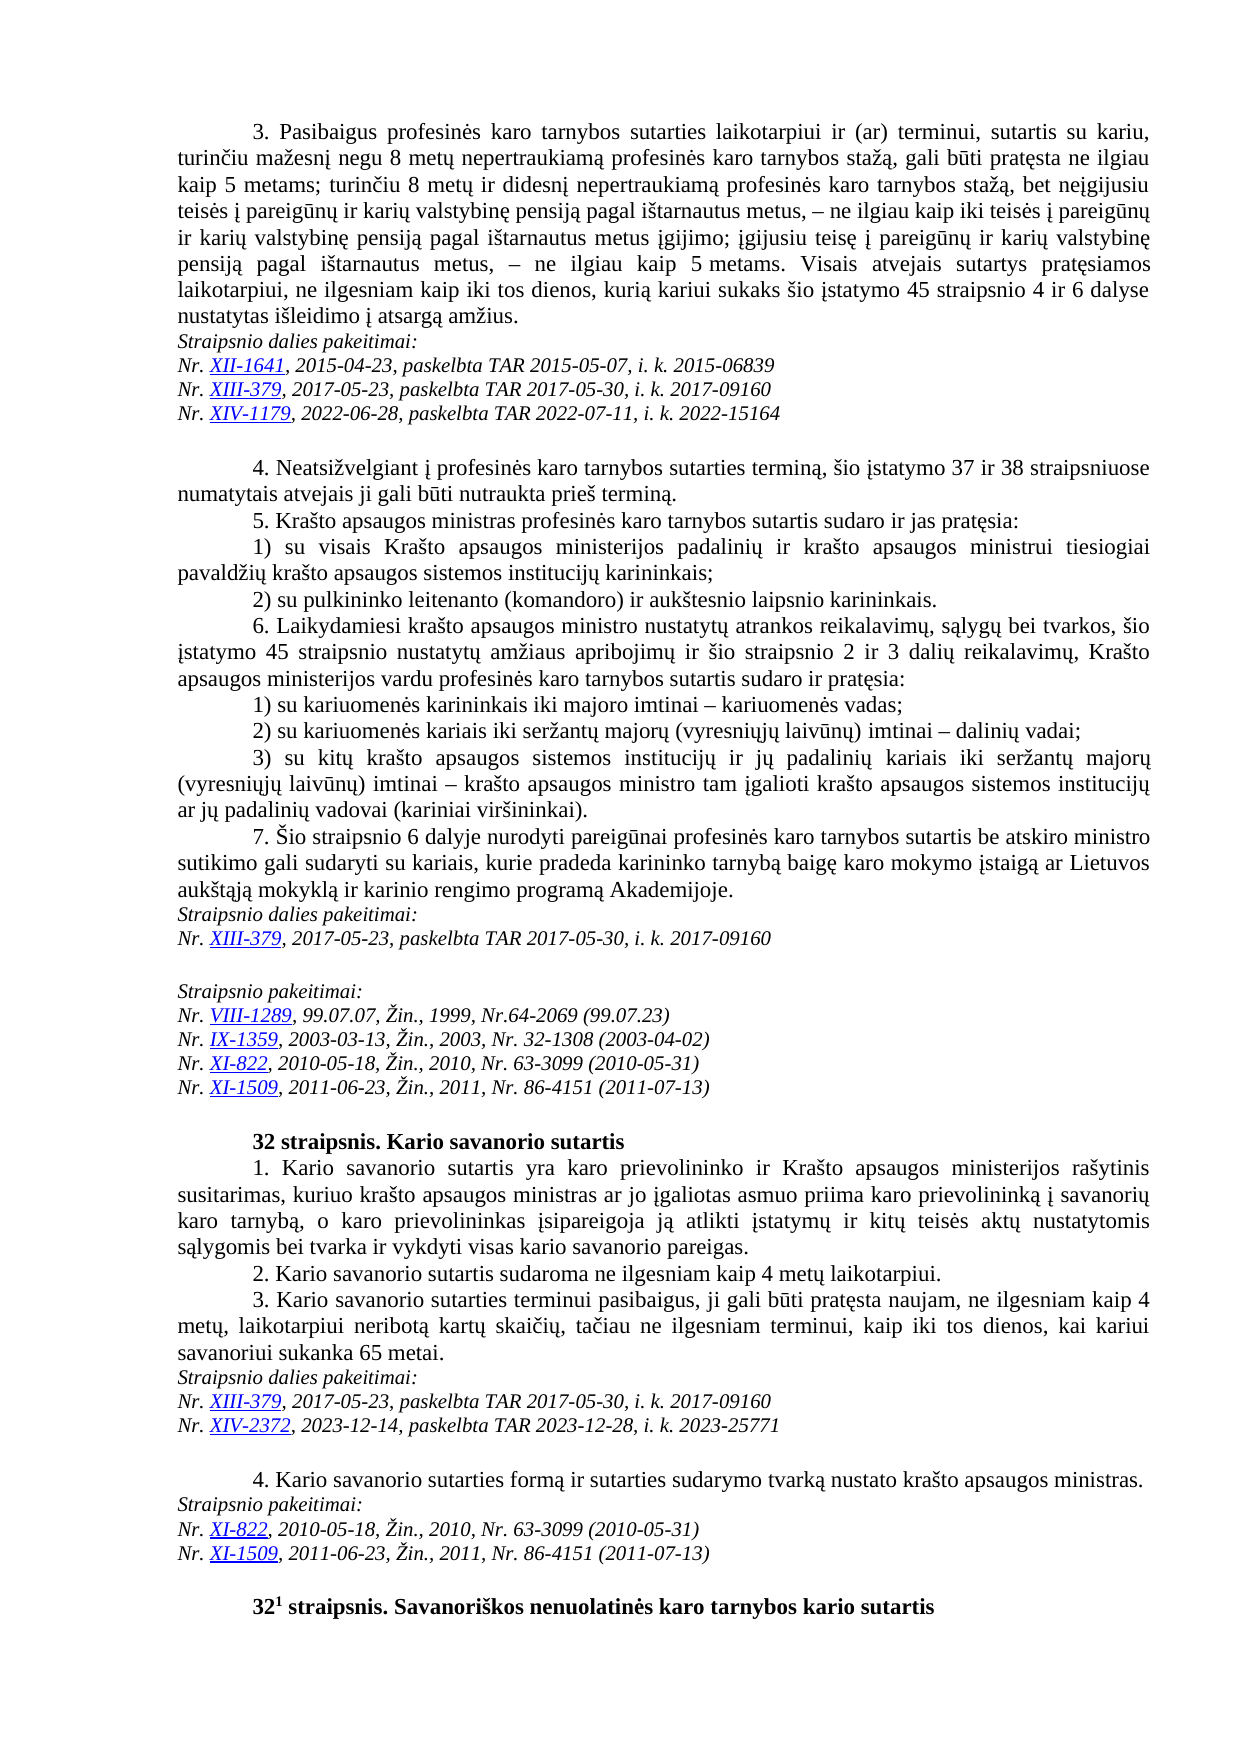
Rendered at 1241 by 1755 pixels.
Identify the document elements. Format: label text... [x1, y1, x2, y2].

text 3) su kitų krašto apsaugos sistemos institucijų ir jų padalinių kariais iki seržantų majorų (vyresniųjų laivūnų) imtinai – krašto apsaugos ministro tam įgalioti krašto apsaugos sistemos institucijų ar jų padalinių vadovai (kariniai viršininkai). [177, 744, 1152, 823]
text 6. Laikydamiesi krašto apsaugos ministro nustatytų atrankos reikalavimų, sąlygų bei tvarkos, šio įstatymo 45 straipsnio nustatytų amžiaus apribojimų ir šio straipsnio 2 ir 3 dalių reikalavimų, Krašto apsaugos ministerijos vardu profesinės karo tarnybos sutartis sudaro ir pratęsia: [177, 612, 1152, 691]
text 3. Kario savanorio sutarties terminui pasibaigus, ji gali būti pratęsta naujam, ne ilgesniam kaip 4 metų, laikotarpiui neribotą kartų skaičių, tačiau ne ilgesniam terminui, kaip iki tos dienos, kai kariui savanoriui sukanka 65 metai. [177, 1286, 1152, 1365]
text Nr. XI-1509, 2011-06-23, Žin., 2011, Nr. 86-4151 (2011-07-13) [177, 1541, 1152, 1564]
text Nr. XII-1641, 2015-04-23, paskelbta TAR 2015-05-07, i. k. 2015-06839 [177, 353, 1152, 377]
text Nr. VIII-1289, 99.07.07, Žin., 1999, Nr.64-2069 (99.07.23) [177, 1003, 1152, 1027]
text Straipsnio pakeitimai: [177, 1492, 1152, 1516]
text 3. Pasibaigus profesinės karo tarnybos sutarties laikotarpiui ir (ar) terminui, sutartis su kariu, turinčiu mažesnį negu 8 metų nepertraukiamą profesinės karo tarnybos stažą, gali būti pratęsta ne ilgiau kaip 5 metams; turinčiu 8 metų ir didesnį nepertraukiamą profesinės karo tarnybos stažą, bet neįgijusiu teisės į pareigūnų ir karių valstybinę pensiją pagal ištarnautus metus, – ne ilgiau kaip iki teisės į pareigūnų ir karių valstybinę pensiją pagal ištarnautus metus įgijimo; įgijusiu teisę į pareigūnų ir karių valstybinę pensiją pagal ištarnautus metus, – ne ilgiau kaip 5 metams. Visais atvejais sutartys pratęsiamos laikotarpiui, ne ilgesniam kaip iki tos dienos, kurią kariui sukaks šio įstatymo 45 straipsnio 4 ir 6 dalyse nustatytas išleidimo į atsargą amžius. [177, 118, 1152, 329]
text Nr. XI-822, 2010-05-18, Žin., 2010, Nr. 63-3099 (2010-05-31) [177, 1051, 1152, 1075]
text 32 straipsnis. Kario savanorio sutartis [177, 1128, 1152, 1154]
text 1) su kariuomenės karininkais iki majoro imtinai – kariuomenės vadas; [177, 691, 1152, 717]
text 2. Kario savanorio sutartis sudaroma ne ilgesniam kaip 4 metų laikotarpiui. [177, 1260, 1152, 1286]
text Straipsnio dalies pakeitimai: [177, 329, 1152, 353]
text 5. Krašto apsaugos ministras profesinės karo tarnybos sutartis sudaro ir jas pratęsia: [177, 507, 1152, 533]
text 7. Šio straipsnio 6 dalyje nurodyti pareigūnai profesinės karo tarnybos sutartis be atskiro ministro sutikimo gali sudaryti su kariais, kurie pradeda karininko tarnybą baigę karo mokymo įstaigą ar Lietuvos aukštąją mokyklą ir karinio rengimo programą Akademijoje. [177, 823, 1152, 902]
text Nr. XIV-2372, 2023-12-14, paskelbta TAR 2023-12-28, i. k. 2023-25771 [177, 1413, 1152, 1437]
text 2) su pulkininko leitenanto (komandoro) ir aukštesnio laipsnio karininkais. [177, 586, 1152, 612]
text Straipsnio dalies pakeitimai: [177, 1365, 1152, 1389]
text 321 straipsnis. Savanoriškos nenuolatinės karo tarnybos kario sutartis [177, 1593, 1152, 1620]
text Straipsnio pakeitimai: [177, 979, 1152, 1003]
text Nr. XIII-379, 2017-05-23, paskelbta TAR 2017-05-30, i. k. 2017-09160 [177, 1389, 1152, 1413]
text Nr. XI-1509, 2011-06-23, Žin., 2011, Nr. 86-4151 (2011-07-13) [177, 1075, 1152, 1099]
text Nr. XI-822, 2010-05-18, Žin., 2010, Nr. 63-3099 (2010-05-31) [177, 1516, 1152, 1541]
text 1) su visais Krašto apsaugos ministerijos padalinių ir krašto apsaugos ministrui tiesiogiai pavaldžių krašto apsaugos sistemos institucijų karininkais; [177, 533, 1152, 586]
text 1. Kario savanorio sutartis yra karo prievolininko ir Krašto apsaugos ministerijos rašytinis susitarimas, kuriuo krašto apsaugos ministras ar jo įgaliotas asmuo priima karo prievolininką į savanorių karo tarnybą, o karo prievolininkas įsipareigoja ją atlikti įstatymų ir kitų teisės aktų nustatytomis sąlygomis bei tvarka ir vykdyti visas kario savanorio pareigas. [177, 1154, 1152, 1260]
text Nr. IX-1359, 2003-03-13, Žin., 2003, Nr. 32-1308 (2003-04-02) [177, 1027, 1152, 1051]
text 4. Kario savanorio sutarties formą ir sutarties sudarymo tvarką nustato krašto apsaugos ministras. [177, 1466, 1152, 1492]
text 2) su kariuomenės kariais iki seržantų majorų (vyresniųjų laivūnų) imtinai – dalinių vadai; [177, 717, 1152, 744]
text Nr. XIII-379, 2017-05-23, paskelbta TAR 2017-05-30, i. k. 2017-09160 [177, 377, 1152, 401]
text Nr. XIV-1179, 2022-06-28, paskelbta TAR 2022-07-11, i. k. 2022-15164 [177, 401, 1152, 425]
text Straipsnio dalies pakeitimai: [177, 902, 1152, 926]
text 4. Neatsižvelgiant į profesinės karo tarnybos sutarties terminą, šio įstatymo 37 ir 38 straipsniuose numatytais atvejais ji gali būti nutraukta prieš terminą. [177, 454, 1152, 507]
text Nr. XIII-379, 2017-05-23, paskelbta TAR 2017-05-30, i. k. 2017-09160 [177, 926, 1152, 950]
